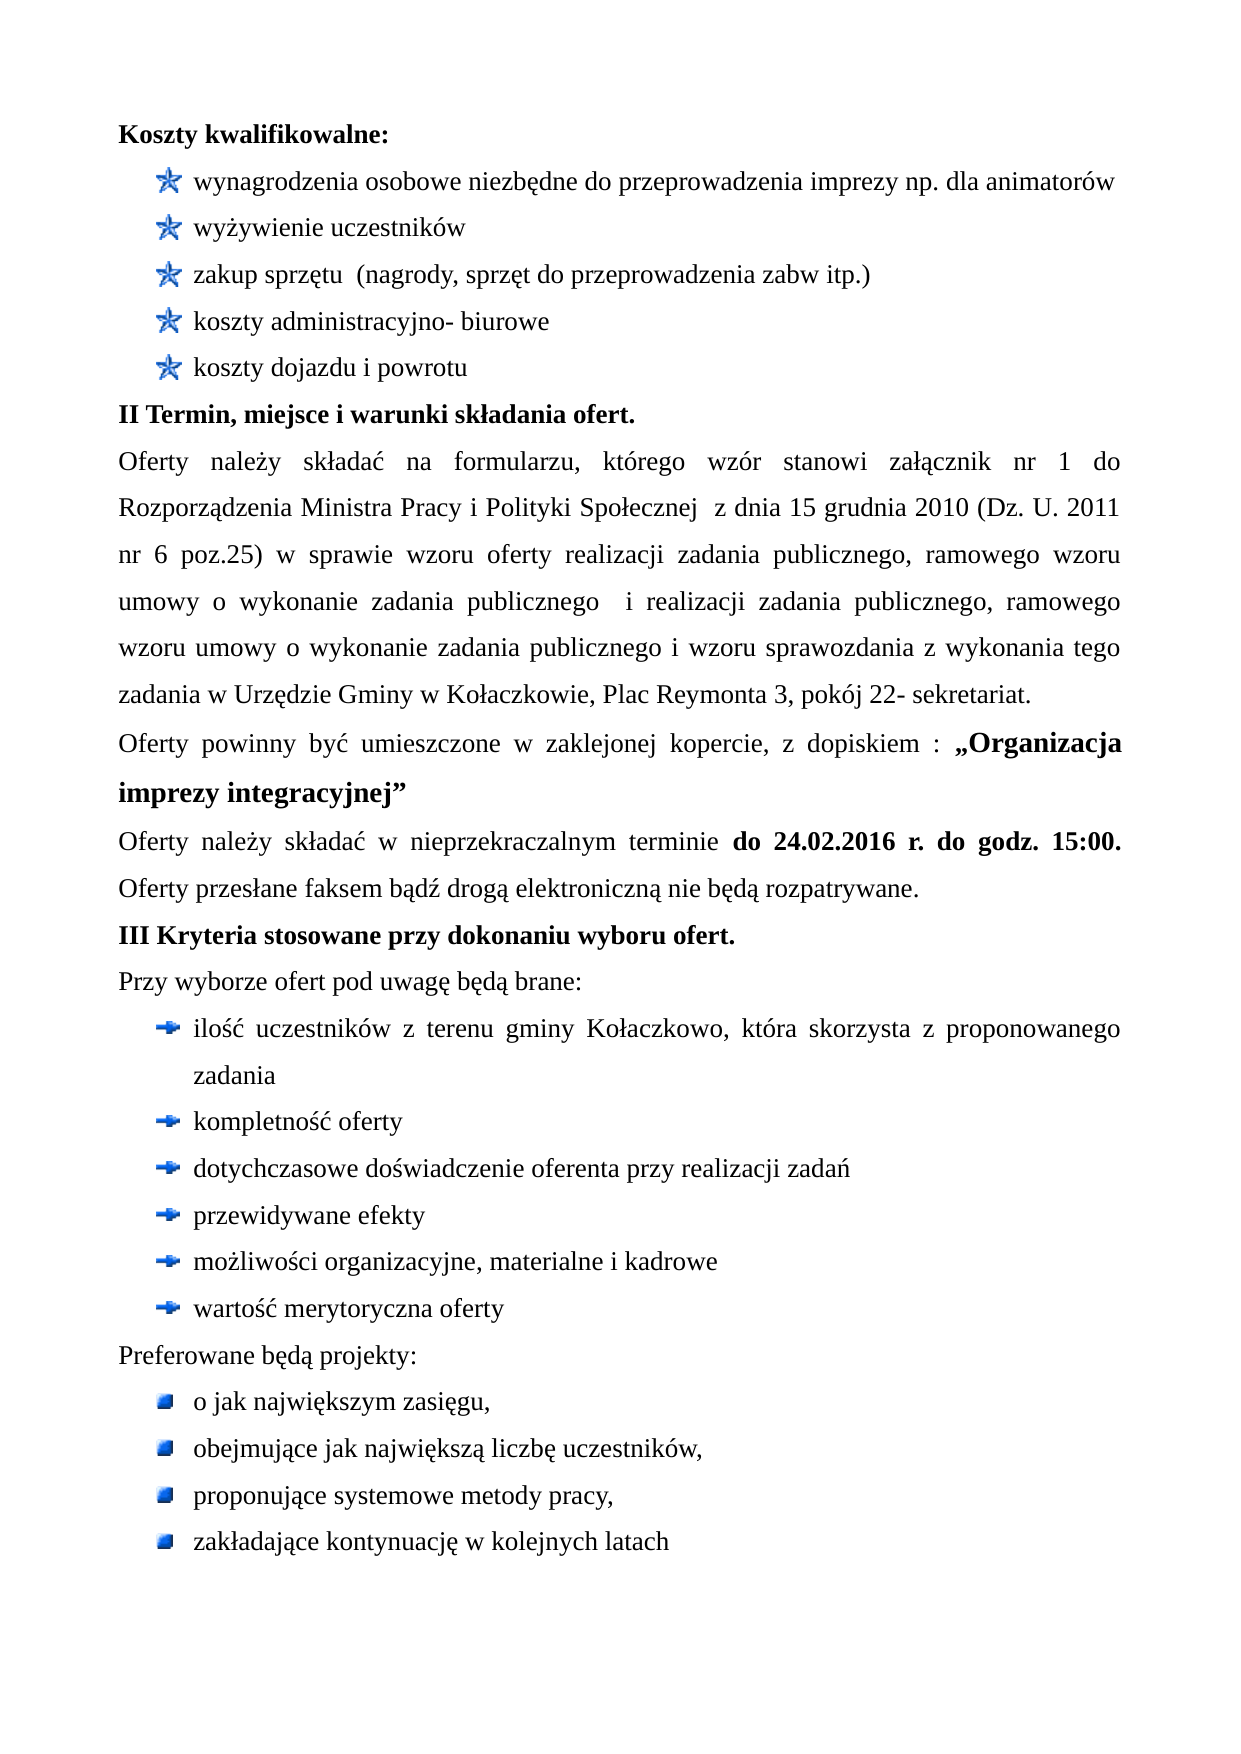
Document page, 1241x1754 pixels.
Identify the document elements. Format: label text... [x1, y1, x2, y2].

list ilość uczestników z terenu gminy Kołaczkowo, która skorzysta z proponowanego zadania [156, 1012, 1122, 1090]
picture [156, 1486, 173, 1503]
list możliwości organizacyjne, materialne i kadrowe [156, 1245, 1122, 1277]
list obejmujące jak największą liczbę uczestników, [156, 1432, 1122, 1463]
picture [156, 214, 182, 240]
picture [156, 167, 182, 193]
picture [156, 1021, 180, 1034]
picture [156, 1208, 180, 1221]
text II Termin, miejsce i warunki składania ofert. [118, 398, 1122, 429]
text Oferty powinny być umieszczone w zaklejonej kopercie, z dopiskiem : „Organizacja imprezy integracyjnej” [118, 725, 1122, 809]
text Oferty należy składać na formularzu, którego wzór stanowi załącznik nr 1 do Rozporządzenia Ministra Pracy i Polityki Społecznej z dnia 15 grudnia 2010 (Dz. U. 2011 nr 6 poz.25) w sprawie wzoru oferty realizacji zadania publicznego, ramowego wzoru umowy o wykonanie zadania publicznego i realizacji zadania publicznego, ramowego wzoru umowy o wykonanie zadania publicznego i wzoru sprawozdania z wykonania tego zadania w Urzędzie Gminy w Kołaczkowie, Plac Reymonta 3, pokój 22- sekretariat. [118, 445, 1122, 709]
list koszty administracyjno- biurowe [156, 305, 1122, 336]
text Preferowane będą projekty: [118, 1339, 1122, 1370]
list o jak największym zasięgu, [156, 1385, 1122, 1417]
picture [156, 307, 182, 333]
picture [156, 1393, 173, 1409]
list koszty dojazdu i powrotu [156, 351, 1122, 383]
text Oferty należy składać w nieprzekraczalnym terminie do 24.02.2016 r. do godz. 15:00. Oferty przesłane faksem bądź drogą elektroniczną nie będą rozpatrywane. [118, 825, 1122, 903]
list wartość merytoryczna oferty [156, 1292, 1122, 1323]
picture [156, 1115, 180, 1127]
picture [156, 1533, 173, 1549]
list zakup sprzętu (nagrody, sprzęt do przeprowadzenia zabw itp.) [156, 258, 1122, 289]
picture [156, 1439, 173, 1456]
list przewidywane efekty [156, 1199, 1122, 1230]
picture [156, 261, 182, 287]
list wyżywienie uczestników [156, 211, 1122, 243]
picture [156, 354, 182, 380]
picture [156, 1301, 180, 1314]
list zakładające kontynuację w kolejnych latach [156, 1525, 1122, 1557]
list proponujące systemowe metody pracy, [156, 1479, 1122, 1510]
picture [156, 1161, 180, 1174]
list dotychczasowe doświadczenie oferenta przy realizacji zadań [156, 1152, 1122, 1183]
text Przy wyborze ofert pod uwagę będą brane: [118, 965, 1122, 997]
text Koszty kwalifikowalne: [118, 118, 1122, 149]
list wynagrodzenia osobowe niezbędne do przeprowadzenia imprezy np. dla animatorów [156, 165, 1122, 196]
picture [156, 1255, 180, 1267]
list kompletność oferty [156, 1105, 1122, 1137]
text III Kryteria stosowane przy dokonaniu wyboru ofert. [118, 919, 1122, 950]
